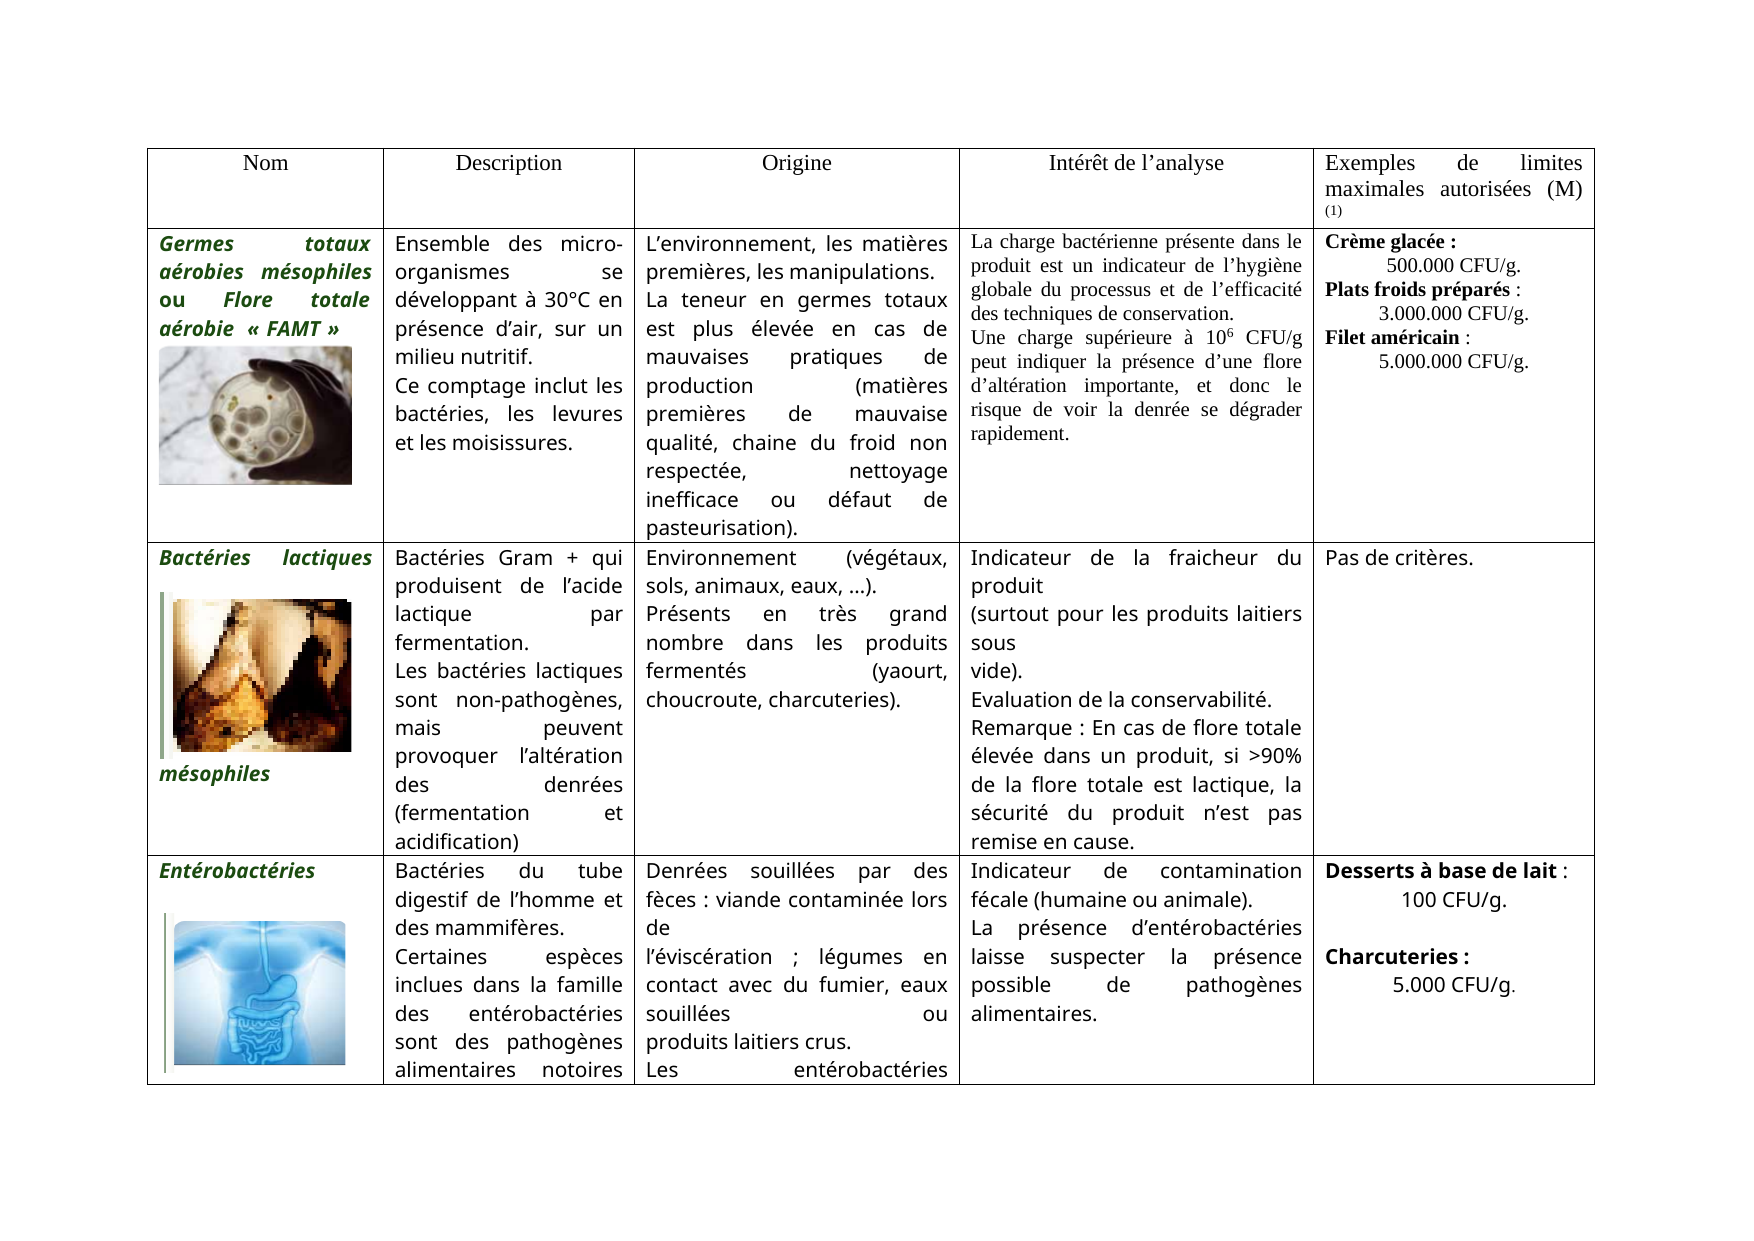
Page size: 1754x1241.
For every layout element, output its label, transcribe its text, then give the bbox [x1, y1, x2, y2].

table_cell Bactéries lactiques mésophiles [148, 543, 383, 855]
table_cell Environnement (végétaux, sols, animaux, eaux, …). Présents en très grand nombre dans les produits fermentés (yaourt, choucroute, charcuteries). [635, 543, 959, 855]
table_cell Denrées souillées par des fèces : viande contaminée lors de l’éviscération ; légumes en contact avec du fumier, eaux souillées ou produits laitiers crus. Les entérobactéries [635, 856, 959, 1084]
table_header Exemples de limites maximales autorisées (M) (1) [1314, 149, 1594, 228]
table_cell Bactéries Gram + qui produisent de l’acide lactique par fermentation. Les bactéries lactiques sont non-pathogènes, mais peuvent provoquer l’altération des denrées (fermentation et acidification) [384, 543, 634, 855]
table_cell L’environnement, les matières premières, les manipulations. La teneur en germes totaux est plus élevée en cas de mauvaises pratiques de production (matières premières de mauvaise qualité, chaine du froid non respectée, nettoyage inefficace ou défaut de pasteurisation). [635, 229, 959, 542]
table_header Origine [635, 149, 959, 228]
table_cell Ensemble des micro-organismes se développant à 30°C en présence d’air, sur un milieu nutritif. Ce comptage inclut les bactéries, les levures et les moisissures. [384, 229, 634, 542]
table_cell Germes totaux aérobies mésophiles ou Flore totale aérobie « FAMT » [148, 229, 383, 542]
table_header Intérêt de l’analyse [960, 149, 1313, 228]
table_cell Entérobactéries [148, 856, 383, 1084]
table_cell Pas de critères. [1314, 543, 1594, 855]
table_header Description [384, 149, 634, 228]
table_cell Indicateur de la fraicheur du produit (surtout pour les produits laitiers sous vide). Evaluation de la conservabilité. Remarque : En cas de flore totale élevée dans un produit, si >90% de la flore totale est lactique, la sécurité du produit n’est pas remise en cause. [960, 543, 1313, 855]
table_cell Indicateur de contamination fécale (humaine ou animale). La présence d’entérobactéries laisse suspecter la présence possible de pathogènes alimentaires. [960, 856, 1313, 1084]
table_cell Bactéries du tube digestif de l’homme et des mammifères. Certaines espèces inclues dans la famille des entérobactéries sont des pathogènes alimentaires notoires [384, 856, 634, 1084]
table_cell Desserts à base de lait : 100 CFU/g. Charcuteries : 5.000 CFU/g. [1314, 856, 1594, 1084]
table_cell La charge bactérienne présente dans le produit est un indicateur de l’hygiène globale du processus et de l’efficacité des techniques de conservation. Une charge supérieure à 106 CFU/g peut indiquer la présence d’une flore d’altération importante, et donc le risque de voir la denrée se dégrader rapidement. [960, 229, 1313, 542]
table_cell Crème glacée : 500.000 CFU/g. Plats froids préparés : 3.000.000 CFU/g. Filet américain : 5.000.000 CFU/g. [1314, 229, 1594, 542]
table_header Nom [148, 149, 383, 228]
